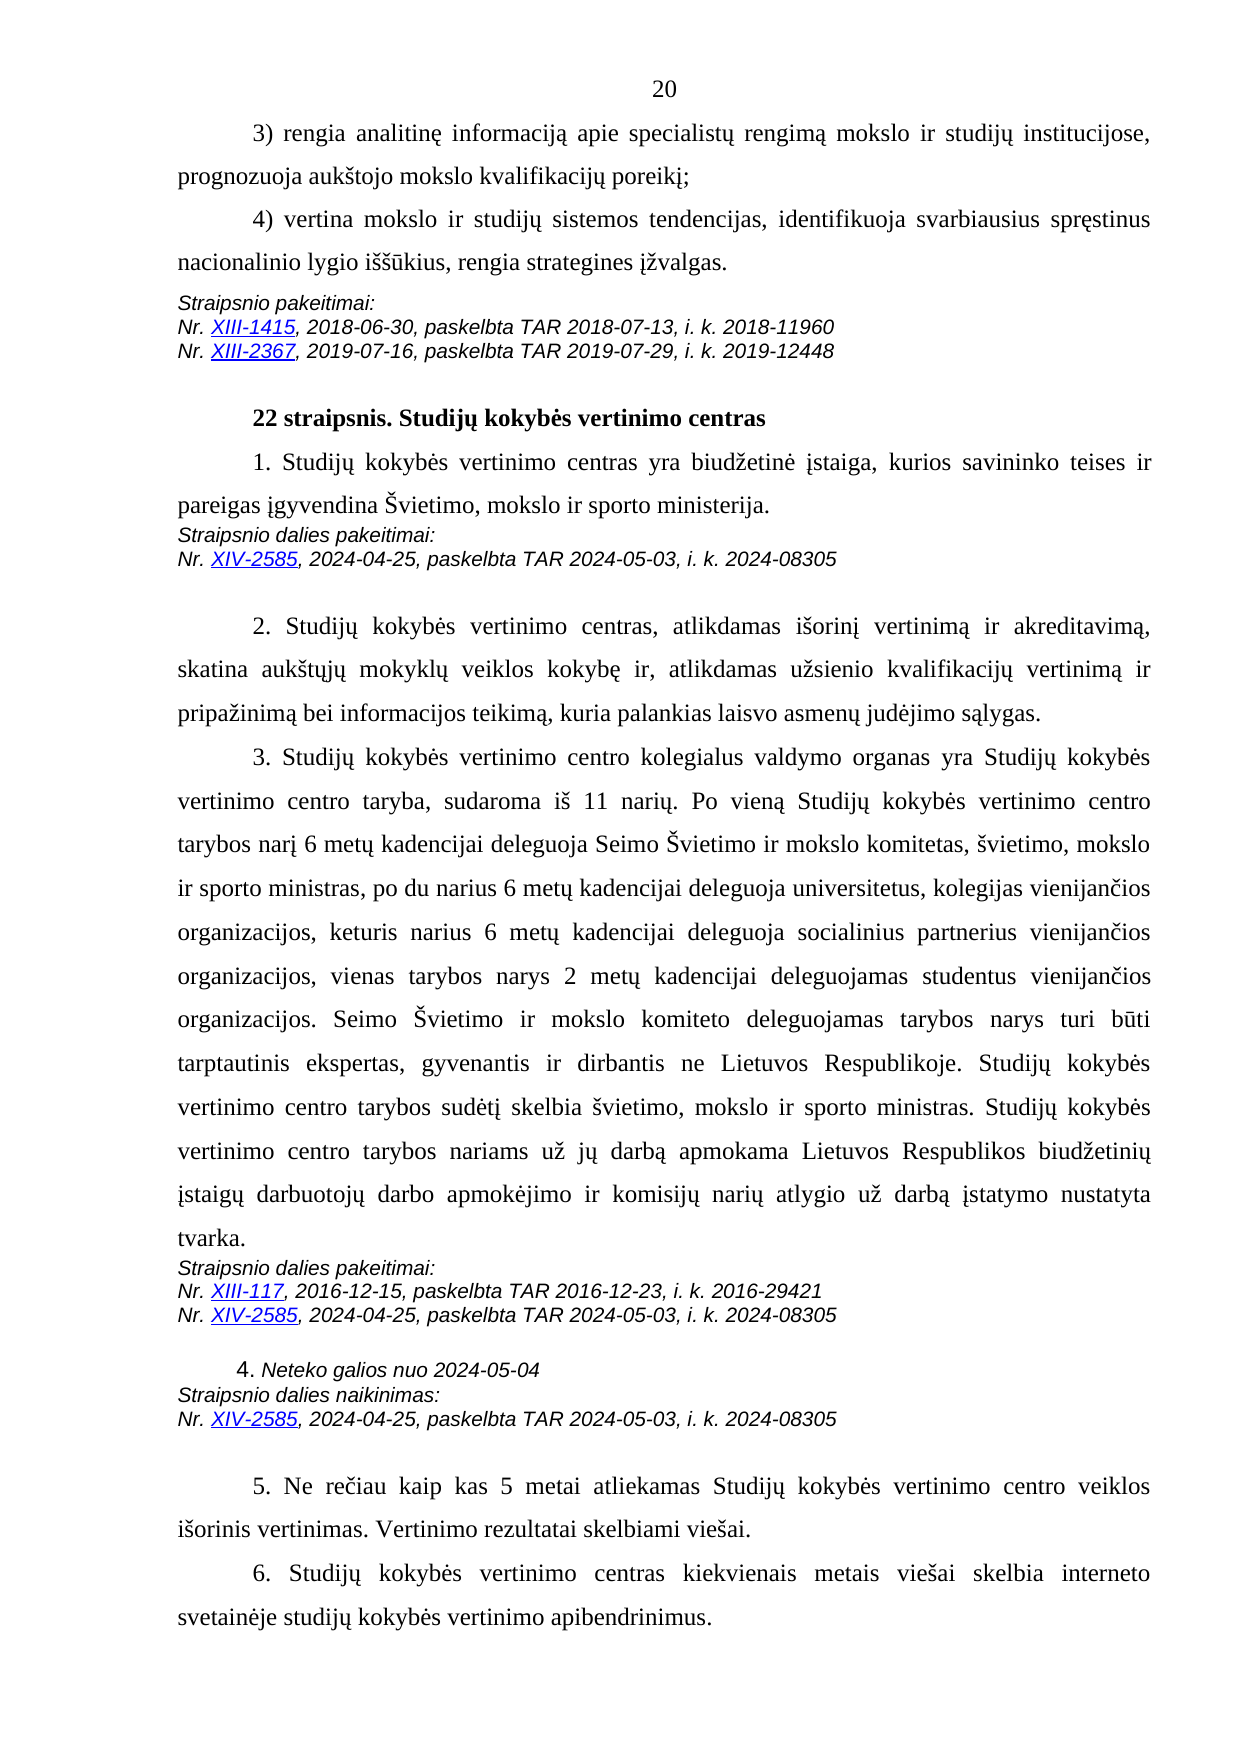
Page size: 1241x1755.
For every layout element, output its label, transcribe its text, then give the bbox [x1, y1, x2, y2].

text 4. Neteko galios nuo 2024-05-04 [177, 1356, 1152, 1382]
text Nr. XIV-2585, 2024-04-25, paskelbta TAR 2024-05-03, i. k. 2024-08305 [177, 1406, 1152, 1430]
text Nr. XIII-117, 2016-12-15, paskelbta TAR 2016-12-23, i. k. 2016-29421 [177, 1279, 1152, 1303]
text Straipsnio dalies pakeitimai: [177, 1255, 1152, 1279]
text 6. Studijų kokybės vertinimo centras kiekvienais metais viešai skelbia interneto svetainėje studijų kokybės vertinimo apibendrinimus. [177, 1547, 1152, 1634]
text 4) vertina mokslo ir studijų sistemos tendencijas, identifikuoja svarbiausius spręstinus nacionalinio lygio iššūkius, rengia strategines įžvalgas. [177, 204, 1152, 276]
text Nr. XIII-2367, 2019-07-16, paskelbta TAR 2019-07-29, i. k. 2019-12448 [177, 338, 1152, 362]
text 2. Studijų kokybės vertinimo centras, atlikdamas išorinį vertinimą ir akreditavimą, skatina aukštųjų mokyklų veiklos kokybę ir, atlikdamas užsienio kvalifikacijų vertinimą ir pripažinimą bei informacijos teikimą, kuria palankias laisvo asmenų judėjimo sąlygas. [177, 599, 1152, 730]
text 3) rengia analitinę informaciją apie specialistų rengimą mokslo ir studijų institucijose, prognozuoja aukštojo mokslo kvalifikacijų poreikį; [177, 118, 1152, 190]
text Nr. XIV-2585, 2024-04-25, paskelbta TAR 2024-05-03, i. k. 2024-08305 [177, 1303, 1152, 1327]
text 3. Studijų kokybės vertinimo centro kolegialus valdymo organas yra Studijų kokybės vertinimo centro taryba, sudaroma iš 11 narių. Po vieną Studijų kokybės vertinimo centro tarybos narį 6 metų kadencijai deleguoja Seimo Švietimo ir mokslo komitetas, švietimo, mokslo ir sporto ministras, po du narius 6 metų kadencijai deleguoja universitetus, kolegijas vienijančios organizacijos, keturis narius 6 metų kadencijai deleguoja socialinius partnerius vienijančios organizacijos, vienas tarybos narys 2 metų kadencijai deleguojamas studentus vienijančios organizacijos. Seimo Švietimo ir mokslo komiteto deleguojamas tarybos narys turi būti tarptautinis ekspertas, gyvenantis ir dirbantis ne Lietuvos Respublikoje. Studijų kokybės vertinimo centro tarybos sudėtį skelbia švietimo, mokslo ir sporto ministras. Studijų kokybės vertinimo centro tarybos nariams už jų darbą apmokama Lietuvos Respublikos biudžetinių įstaigų darbuotojų darbo apmokėjimo ir komisijų narių atlygio už darbą įstatymo nustatyta tvarka. [177, 730, 1152, 1255]
text 22 straipsnis. Studijų kokybės vertinimo centras [177, 391, 1152, 435]
text Nr. XIII-1415, 2018-06-30, paskelbta TAR 2018-07-13, i. k. 2018-11960 [177, 314, 1152, 338]
text Straipsnio dalies naikinimas: [177, 1382, 1152, 1406]
text 5. Ne rečiau kaip kas 5 metai atliekamas Studijų kokybės vertinimo centro veiklos išorinis vertinimas. Vertinimo rezultatai skelbiami viešai. [177, 1459, 1152, 1547]
text Nr. XIV-2585, 2024-04-25, paskelbta TAR 2024-05-03, i. k. 2024-08305 [177, 546, 1152, 570]
text Straipsnio pakeitimai: [177, 291, 1152, 314]
text Straipsnio dalies pakeitimai: [177, 522, 1152, 546]
text 1. Studijų kokybės vertinimo centras yra biudžetinė įstaiga, kurios savininko teises ir pareigas įgyvendina Švietimo, mokslo ir sporto ministerija. [177, 435, 1152, 522]
